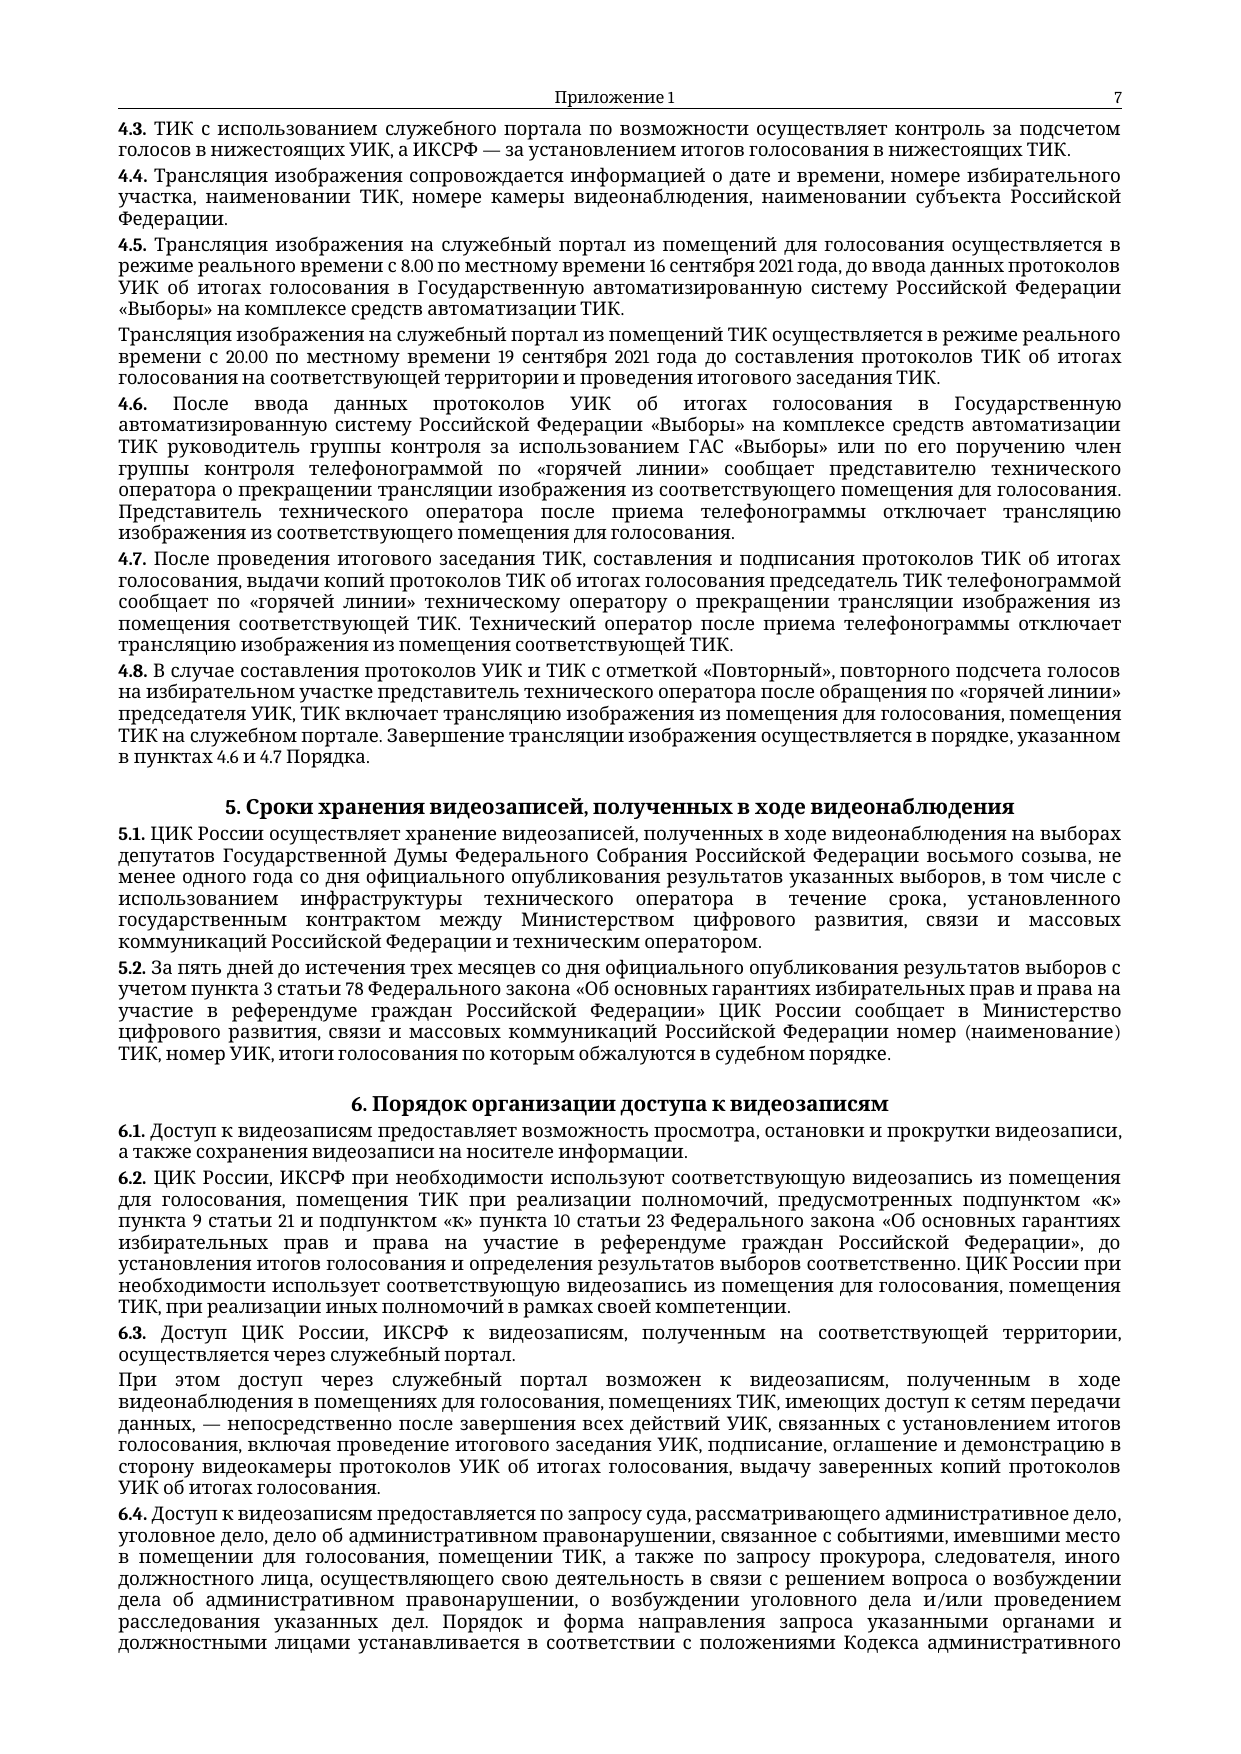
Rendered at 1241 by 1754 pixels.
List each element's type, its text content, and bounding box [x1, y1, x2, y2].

text 4.4. Трансляция изображения сопровождается информацией о дате и времени, номере избирательного участка, наименовании ТИК, номере камеры видеонаблюдения, наименовании субъекта Российской Федерации. [118, 165, 1122, 230]
text 5.2. За пять дней до истечения трех месяцев со дня официального опубликования результатов выборов с учетом пункта 3 статьи 78 Федерального закона «Об основных гарантиях избирательных прав и права на участие в референдуме граждан Российской Федерации» ЦИК России сообщает в Министерство цифрового развития, связи и массовых коммуникаций Российской Федерации номер (наименование) ТИК, номер УИК, итоги голосования по которым обжалуются в судебном порядке. [118, 957, 1122, 1065]
text Трансляция изображения на служебный портал из помещений ТИК осуществляется в режиме реального времени с 20.00 по местному времени 19 сентября 2021 года до составления протоколов ТИК об итогах голосования на соответствующей территории и проведения итогового заседания ТИК. [118, 324, 1122, 389]
text 6.3. Доступ ЦИК России, ИКСРФ к видеозаписям, полученным на соответствующей территории, осуществляется через служебный портал. [118, 1323, 1122, 1366]
text 4.8. В случае составления протоколов УИК и ТИК с отметкой «Повторный», повторного подсчета голосов на избирательном участке представитель технического оператора после обращения по «горячей линии» председателя УИК, ТИК включает трансляцию изображения из помещения для голосования, помещения ТИК на служебном портале. Завершение трансляции изображения осуществляется в порядке, указанном в пунктах 4.6 и 4.7 Порядка. [118, 661, 1122, 768]
text 4.6. После ввода данных протоколов УИК об итогах голосования в Государственную автоматизированную систему Российской Федерации «Выборы» на комплексе средств автоматизации ТИК руководитель группы контроля за использованием ГАС «Выборы» или по его поручению член группы контроля телефонограммой по «горячей линии» сообщает представителю технического оператора о прекращении трансляции изображения из соответствующего помещения для голосования. Представитель технического оператора после приема телефонограммы отключает трансляцию изображения из соответствующего помещения для голосования. [118, 393, 1122, 544]
text 4.7. После проведения итогового заседания ТИК, составления и подписания протоколов ТИК об итогах голосования, выдачи копий протоколов ТИК об итогах голосования председатель ТИК телефонограммой сообщает по «горячей линии» техническому оператору о прекращении трансляции изображения из помещения соответствующей ТИК. Технический оператор после приема телефонограммы отключает трансляцию изображения из помещения соответствующей ТИК. [118, 548, 1122, 656]
text 6.1. Доступ к видеозаписям предоставляет возможность просмотра, остановки и прокрутки видеозаписи, а также сохранения видеозаписи на носителе информации. [118, 1120, 1122, 1163]
text 5.1. ЦИК России осуществляет хранение видеозаписей, полученных в ходе видеонаблюдения на выборах депутатов Государственной Думы Федерального Собрания Российской Федерации восьмого созыва, не менее одного года со дня официального опубликования результатов указанных выборов, в том числе с использованием инфраструктуры технического оператора в течение срока, установленного государственным контрактом между Министерством цифрового развития, связи и массовых коммуникаций Российской Федерации и техническим оператором. [118, 824, 1122, 953]
text 6.2. ЦИК России, ИКСРФ при необходимости используют соответствующую видеозапись из помещения для голосования, помещения ТИК при реализации полномочий, предусмотренных подпунктом «к» пункта 9 статьи 21 и подпунктом «к» пункта 10 статьи 23 Федерального закона «Об основных гарантиях избирательных прав и права на участие в референдуме граждан Российской Федерации», до установления итогов голосования и определения результатов выборов соответственно. ЦИК России при необходимости использует соответствующую видеозапись из помещения для голосования, помещения ТИК, при реализации иных полномочий в рамках своей компетенции. [118, 1168, 1122, 1318]
subtitle 6. Порядок организации доступа к видеозаписям [118, 1092, 1122, 1116]
text 4.3. ТИК с использованием служебного портала по возможности осуществляет контроль за подсчетом голосов в нижестоящих УИК, а ИКСРФ — за установлением итогов голосования в нижестоящих ТИК. [118, 118, 1122, 161]
text 6.4. Доступ к видеозаписям предоставляется по запросу суда, рассматривающего административное дело, уголовное дело, дело об административном правонарушении, связанное с событиями, имевшими место в помещении для голосования, помещении ТИК, а также по запросу прокурора, следователя, иного должностного лица, осуществляющего свою деятельность в связи с решением вопроса о возбуждении дела об административном правонарушении, о возбуждении уголовного дела и/или проведением расследования указанных дел. Порядок и форма направления запроса указанными органами и должностными лицами устанавливается в соответствии с положениями Кодекса административного [118, 1503, 1122, 1654]
subtitle 5. Сроки хранения видеозаписей, полученных в ходе видеонаблюдения [118, 796, 1122, 819]
text 4.5. Трансляция изображения на служебный портал из помещений для голосования осуществляется в режиме реального времени с 8.00 по местному времени 16 сентября 2021 года, до ввода данных протоколов УИК об итогах голосования в Государственную автоматизированную систему Российской Федерации «Выборы» на комплексе средств автоматизации ТИК. [118, 234, 1122, 320]
text При этом доступ через служебный портал возможен к видеозаписям, полученным в ходе видеонаблюдения в помещениях для голосования, помещениях ТИК, имеющих доступ к сетям передачи данных, — непосредственно после завершения всех действий УИК, связанных с установлением итогов голосования, включая проведение итогового заседания УИК, подписание, оглашение и демонстрацию в сторону видеокамеры протоколов УИК об итогах голосования, выдачу заверенных копий протоколов УИК об итогах голосования. [118, 1370, 1122, 1499]
